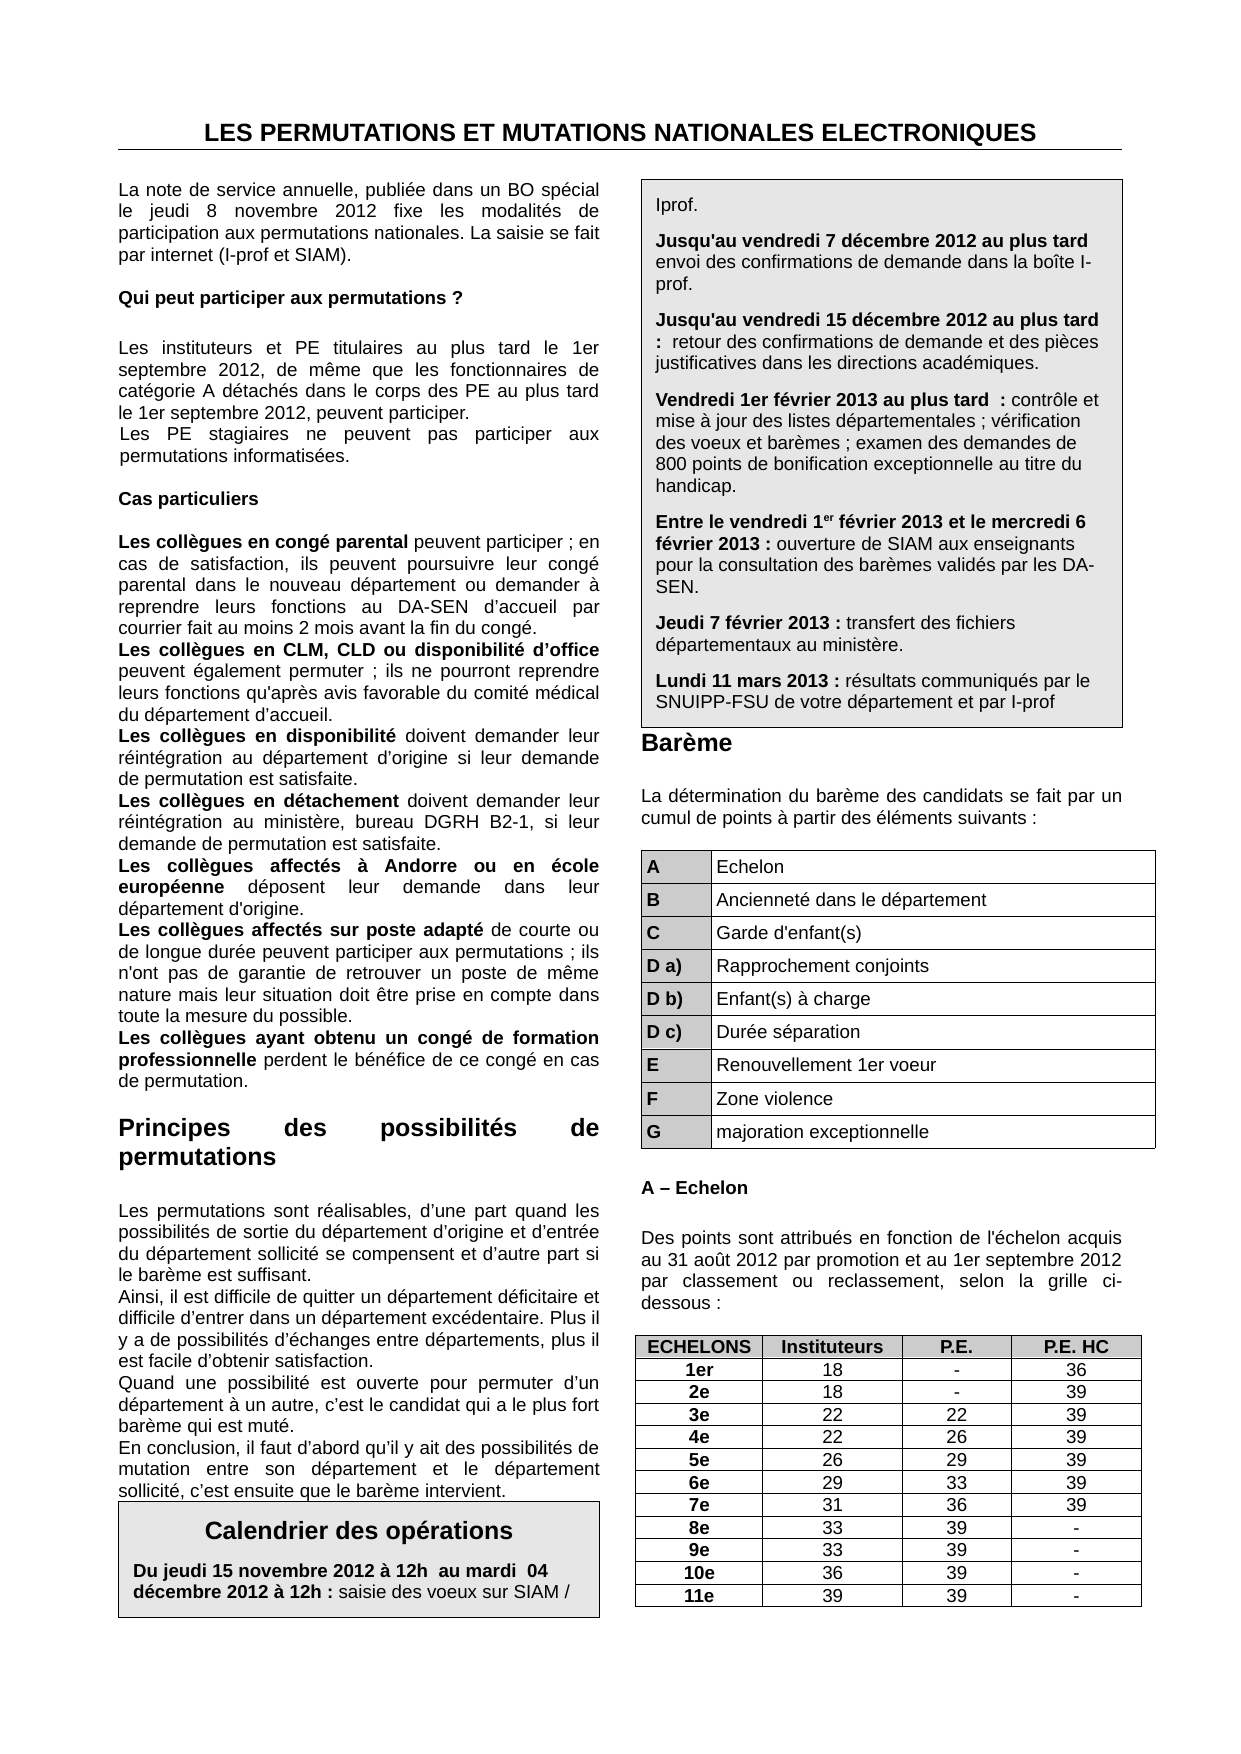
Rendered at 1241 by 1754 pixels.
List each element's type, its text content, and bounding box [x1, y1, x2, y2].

table_cell - [1012, 1517, 1141, 1538]
table_cell 33 [903, 1471, 1011, 1493]
table_cell 29 [763, 1471, 902, 1493]
table_cell majoration exceptionnelle [712, 1116, 1155, 1148]
text Cas particuliers [118, 488, 599, 509]
table_header P.E. [903, 1336, 1011, 1357]
text La détermination du barème des candidats se fait par un cumul de points à partir des éléments suivants : [641, 785, 1122, 828]
text Les collègues affectés sur poste adapté de courte ou de longue durée peuvent participer aux permutations ; ils n'ont pas de garantie de retrouver un poste de même nature mais leur situation doit être prise en compte dans toute la mesure du possible. [118, 919, 599, 1027]
text LES PERMUTATIONS ET MUTATIONS NATIONALES ELECTRONIQUES [118, 118, 1122, 149]
table_cell 9e [636, 1539, 762, 1561]
table_cell Durée séparation [712, 1016, 1155, 1048]
table_cell 22 [903, 1404, 1011, 1425]
table_cell 36 [903, 1494, 1011, 1516]
text Les instituteurs et PE titulaires au plus tard le 1er septembre 2012, de même que les fonctionnaires de catégorie A détachés dans le corps des PE au plus tard le 1er septembre 2012, peuvent participer. [118, 337, 599, 423]
table_cell 22 [763, 1426, 902, 1448]
table_cell 18 [763, 1359, 902, 1380]
table_cell 39 [1012, 1471, 1141, 1493]
table_cell C [642, 917, 711, 949]
text Les collègues en CLM, CLD ou disponibilité d’office peuvent également permuter ; ils ne pourront reprendre leurs fonctions qu'après avis favorable du comité médical du département d’accueil. [118, 639, 599, 725]
table_cell Enfant(s) à charge [712, 983, 1155, 1015]
table_cell 36 [763, 1562, 902, 1583]
table_cell 39 [1012, 1449, 1141, 1470]
table_cell 39 [903, 1585, 1011, 1606]
table_cell F [642, 1083, 711, 1115]
table_cell 26 [903, 1426, 1011, 1448]
text Les PE stagiaires ne peuvent pas participer aux permutations informatisées. [119, 423, 599, 466]
table_cell D c) [642, 1016, 711, 1048]
table_cell 36 [1012, 1359, 1141, 1380]
text Du jeudi 15 novembre 2012 à 12h au mardi 04 décembre 2012 à 12h : saisie des voeux sur SIAM / [119, 1545, 599, 1617]
table_header A [642, 851, 711, 883]
table_cell - [1012, 1585, 1141, 1606]
table_cell 39 [1012, 1404, 1141, 1425]
table_cell 22 [763, 1404, 902, 1425]
text La note de service annuelle, publiée dans un BO spécial le jeudi 8 novembre 2012 fixe les modalités de participation aux permutations nationales. La saisie se fait par internet (I-prof et SIAM). [118, 179, 599, 265]
text Ainsi, il est difficile de quitter un département déficitaire et difficile d’entrer dans un département excédentaire. Plus il y a de possibilités d’échanges entre départements, plus il est facile d’obtenir satisfaction. [118, 1286, 599, 1372]
table_cell 18 [763, 1381, 902, 1403]
text A – Echelon [641, 1177, 1122, 1198]
text Des points sont attribués en fonction de l'échelon acquis au 31 août 2012 par promotion et au 1er septembre 2012 par classement ou reclassement, selon la grille ci-dessous : [641, 1227, 1122, 1313]
table_cell 39 [763, 1585, 902, 1606]
subtitle Calendrier des opérations [119, 1502, 599, 1545]
table_cell E [642, 1050, 711, 1082]
table_header Instituteurs [763, 1336, 902, 1357]
table_header P.E. HC [1012, 1336, 1141, 1357]
table_cell 10e [636, 1562, 762, 1583]
table_cell - [1012, 1562, 1141, 1583]
text Jusqu'au vendredi 15 décembre 2012 au plus tard : retour des confirmations de demande et des pièces justificatives dans les directions académiques. [642, 294, 1122, 374]
table_cell D b) [642, 983, 711, 1015]
text Les collègues affectés à Andorre ou en école européenne déposent leur demande dans leur département d'origine. [118, 854, 599, 919]
table_cell 39 [1012, 1494, 1141, 1516]
text Qui peut participer aux permutations ? [118, 287, 599, 308]
table_header ECHELONS [636, 1336, 762, 1357]
table_cell Garde d'enfant(s) [712, 917, 1155, 949]
text Les permutations sont réalisables, d’une part quand les possibilités de sortie du département d’origine et d’entrée du département sollicité se compensent et d’autre part si le barème est suffisant. [118, 1199, 599, 1286]
table_cell 26 [763, 1449, 902, 1470]
table_cell 6e [636, 1471, 762, 1493]
text Principes des possibilités de permutations [118, 1113, 599, 1171]
table_cell 33 [763, 1517, 902, 1538]
table_cell 39 [903, 1539, 1011, 1561]
table_cell 39 [903, 1562, 1011, 1583]
table_cell G [642, 1116, 711, 1148]
text Les collègues en disponibilité doivent demander leur réintégration au département d’origine si leur demande de permutation est satisfaite. [118, 725, 599, 790]
text Lundi 11 mars 2013 : résultats communiqués par le SNUIPP-FSU de votre département et par I-prof [642, 655, 1122, 727]
table_cell 7e [636, 1494, 762, 1516]
table_cell - [903, 1381, 1011, 1403]
table_cell 31 [763, 1494, 902, 1516]
table_cell B [642, 884, 711, 916]
table_cell 39 [1012, 1426, 1141, 1448]
table_cell 2e [636, 1381, 762, 1403]
text En conclusion, il faut d’abord qu’il y ait des possibilités de mutation entre son département et le département sollicité, c’est ensuite que le barème intervient. [118, 1437, 599, 1501]
text Quand une possibilité est ouverte pour permuter d’un département à un autre, c’est le candidat qui a le plus fort barème qui est muté. [118, 1372, 599, 1437]
table_cell 33 [763, 1539, 902, 1561]
table_cell 5e [636, 1449, 762, 1470]
table_cell - [903, 1359, 1011, 1380]
table_cell 8e [636, 1517, 762, 1538]
text Iprof. [642, 180, 1122, 215]
text Les collègues en congé parental peuvent participer ; en cas de satisfaction, ils peuvent poursuivre leur congé parental dans le nouveau département ou demander à reprendre leurs fonctions au DA-SEN d’accueil par courrier fait au moins 2 mois avant la fin du congé. [118, 531, 599, 639]
table_cell Zone violence [712, 1083, 1155, 1115]
text Jusqu'au vendredi 7 décembre 2012 au plus tard envoi des confirmations de demande dans la boîte I-prof. [642, 215, 1122, 294]
text Vendredi 1er février 2013 au plus tard : contrôle et mise à jour des listes départementales ; vérification des voeux et barèmes ; examen des demandes de 800 points de bonification exceptionnelle au titre du handicap. [642, 374, 1122, 496]
table_cell 11e [636, 1585, 762, 1606]
table_cell Rapprochement conjoints [712, 950, 1155, 982]
table_cell 1er [636, 1359, 762, 1380]
text Entre le vendredi 1er février 2013 et le mercredi 6 février 2013 : ouverture de SIAM aux enseignants pour la consultation des barèmes validés par les DA-SEN. [642, 496, 1122, 597]
table_cell 39 [903, 1517, 1011, 1538]
table_cell Ancienneté dans le département [712, 884, 1155, 916]
table_cell 3e [636, 1404, 762, 1425]
text Jeudi 7 février 2013 : transfert des fichiers départementaux au ministère. [642, 597, 1122, 655]
table_cell 29 [903, 1449, 1011, 1470]
text Les collègues en détachement doivent demander leur réintégration au ministère, bureau DGRH B2-1, si leur demande de permutation est satisfaite. [118, 790, 599, 854]
table_header Echelon [712, 851, 1155, 883]
table_cell D a) [642, 950, 711, 982]
table_cell 4e [636, 1426, 762, 1448]
table_cell 39 [1012, 1381, 1141, 1403]
table_cell - [1012, 1539, 1141, 1561]
text Les collègues ayant obtenu un congé de formation professionnelle perdent le bénéfice de ce congé en cas de permutation. [118, 1027, 599, 1092]
table_cell Renouvellement 1er voeur [712, 1050, 1155, 1082]
text Barème [641, 728, 1122, 756]
